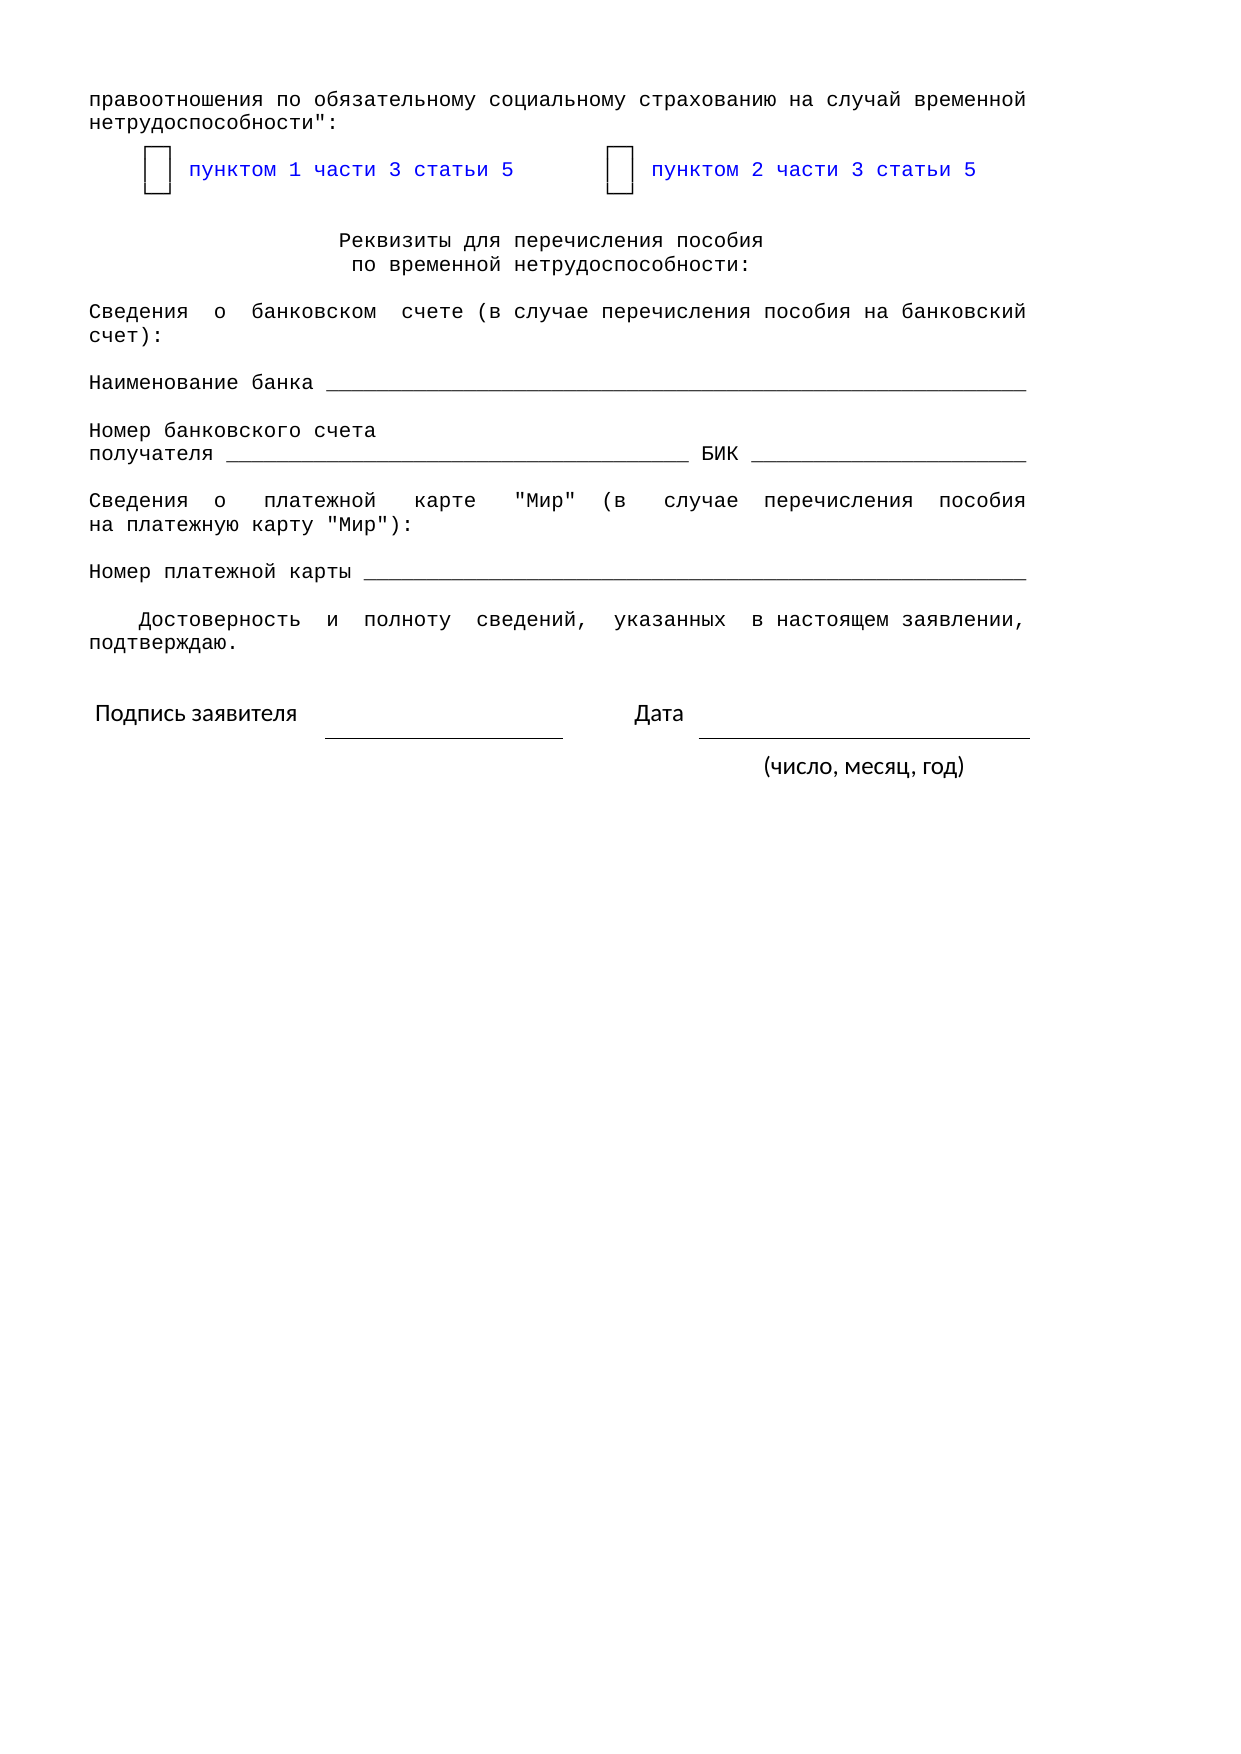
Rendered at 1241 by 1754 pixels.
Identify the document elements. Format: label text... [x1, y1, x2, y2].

text └─┘ └─┘ [88, 183, 1152, 207]
table_cell [563, 738, 628, 791]
text Номер платежной карты _____________________________________________________ [88, 561, 1152, 585]
table_cell [628, 738, 698, 791]
table_header Дата [628, 687, 698, 738]
text получателя _____________________________________ БИК ______________________ [88, 443, 1152, 467]
text по временной нетрудоспособности: [88, 254, 1152, 278]
table_cell [325, 739, 562, 791]
text │ │ пунктом 1 части 3 статьи 5 │ │ пунктом 2 части 3 статьи 5 [88, 159, 1152, 183]
text Реквизиты для перечисления пособия [88, 230, 1152, 254]
text на платежную карту "Мир"): [88, 514, 1152, 538]
table_header [563, 687, 628, 738]
text нетрудоспособности": [88, 112, 1152, 136]
text правоотношения по обязательному социальному страхованию на случай временной [88, 88, 1152, 112]
table_header [325, 687, 562, 738]
table_header [699, 687, 1029, 738]
table_header Подпись заявителя [89, 687, 325, 738]
text Достоверность и полноту сведений, указанных в настоящем заявлении, [88, 609, 1152, 632]
text ┌─┐ ┌─┐ [88, 136, 1152, 159]
text счет): [88, 325, 1152, 349]
text Номер банковского счета [88, 419, 1152, 443]
text Наименование банка ________________________________________________________ [88, 372, 1152, 396]
table_cell (число, месяц, год) [699, 739, 1029, 791]
table_cell [89, 738, 325, 791]
text Сведения о платежной карте "Мир" (в случае перечисления пособия [88, 491, 1152, 514]
text подтверждаю. [88, 632, 1152, 656]
text Сведения о банковском счете (в случае перечисления пособия на банковский [88, 301, 1152, 325]
